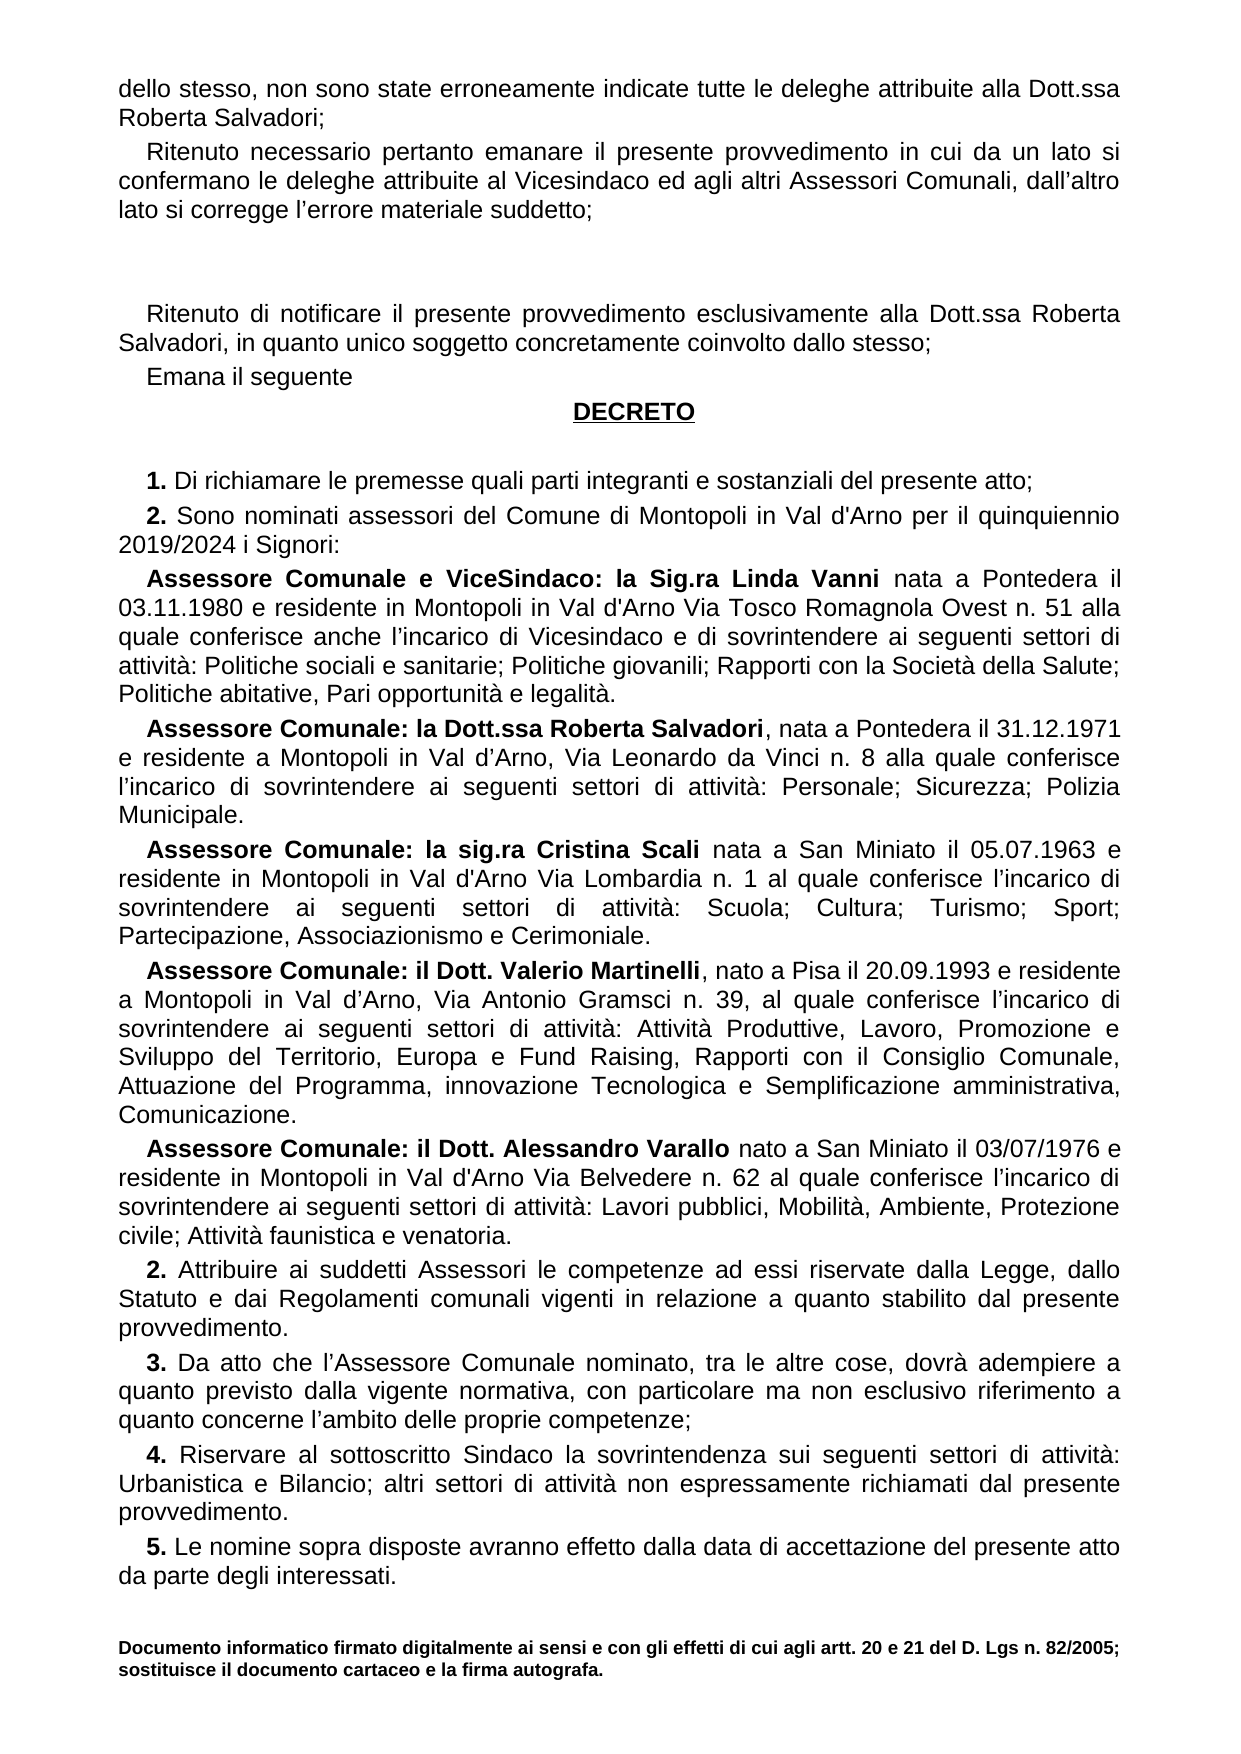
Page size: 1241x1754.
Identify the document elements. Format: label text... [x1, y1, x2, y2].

text dello stesso, non sono state erroneamente indicate tutte le deleghe attribuite alla Dott.ssa Roberta Salvadori; [118, 74, 1122, 131]
text Assessore Comunale: il Dott. Alessandro Varallo nato a San Miniato il 03/07/1976 e residente in Montopoli in Val d'Arno Via Belvedere n. 62 al quale conferisce l’incarico di sovrintendere ai seguenti settori di attività: Lavori pubblici, Mobilità, Ambiente, Protezione civile; Attività faunistica e venatoria. [118, 1134, 1122, 1249]
text 3. Da atto che l’Assessore Comunale nominato, tra le altre cose, dovrà adempiere a quanto previsto dalla vigente normativa, con particolare ma non esclusivo riferimento a quanto concerne l’ambito delle proprie competenze; [118, 1348, 1122, 1434]
text Ritenuto necessario pertanto emanare il presente provvedimento in cui da un lato si confermano le deleghe attribuite al Vicesindaco ed agli altri Assessori Comunali, dall’altro lato si corregge l’errore materiale suddetto; [118, 137, 1122, 223]
text 1. Di richiamare le premesse quali parti integranti e sostanziali del presente atto; [118, 466, 1122, 495]
text 2. Sono nominati assessori del Comune di Montopoli in Val d'Arno per il quinquiennio 2019/2024 i Signori: [118, 501, 1122, 558]
text Emana il seguente [118, 362, 1122, 391]
text 5. Le nomine sopra disposte avranno effetto dalla data di accettazione del presente atto da parte degli interessati. [118, 1532, 1122, 1589]
text Assessore Comunale: la Dott.ssa Roberta Salvadori, nata a Pontedera il 31.12.1971 e residente a Montopoli in Val d’Arno, Via Leonardo da Vinci n. 8 alla quale conferisce l’incarico di sovrintendere ai seguenti settori di attività: Personale; Sicurezza; Polizia Municipale. [118, 714, 1122, 829]
text Assessore Comunale: la sig.ra Cristina Scali nata a San Miniato il 05.07.1963 e residente in Montopoli in Val d'Arno Via Lombardia n. 1 al quale conferisce l’incarico di sovrintendere ai seguenti settori di attività: Scuola; Cultura; Turismo; Sport; Partecipazione, Associazionismo e Cerimoniale. [118, 835, 1122, 950]
text 2. Attribuire ai suddetti Assessori le competenze ad essi riservate dalla Legge, dallo Statuto e dai Regolamenti comunali vigenti in relazione a quanto stabilito dal presente provvedimento. [118, 1255, 1122, 1342]
text Assessore Comunale: il Dott. Valerio Martinelli, nato a Pisa il 20.09.1993 e residente a Montopoli in Val d’Arno, Via Antonio Gramsci n. 39, al quale conferisce l’incarico di sovrintendere ai seguenti settori di attività: Attività Produttive, Lavoro, Promozione e Sviluppo del Territorio, Europa e Fund Raising, Rapporti con il Consiglio Comunale, Attuazione del Programma, innovazione Tecnologica e Semplificazione amministrativa, Comunicazione. [118, 956, 1122, 1128]
text 4. Riservare al sottoscritto Sindaco la sovrintendenza sui seguenti settori di attività: Urbanistica e Bilancio; altri settori di attività non espressamente richiamati dal presente provvedimento. [118, 1440, 1122, 1526]
text Assessore Comunale e ViceSindaco: la Sig.ra Linda Vanni nata a Pontedera il 03.11.1980 e residente in Montopoli in Val d'Arno Via Tosco Romagnola Ovest n. 51 alla quale conferisce anche l’incarico di Vicesindaco e di sovrintendere ai seguenti settori di attività: Politiche sociali e sanitarie; Politiche giovanili; Rapporti con la Società della Salute; Politiche abitative, Pari opportunità e legalità. [118, 564, 1122, 708]
text DECRETO [118, 397, 1122, 426]
text Ritenuto di notificare il presente provvedimento esclusivamente alla Dott.ssa Roberta Salvadori, in quanto unico soggetto concretamente coinvolto dallo stesso; [118, 299, 1122, 356]
